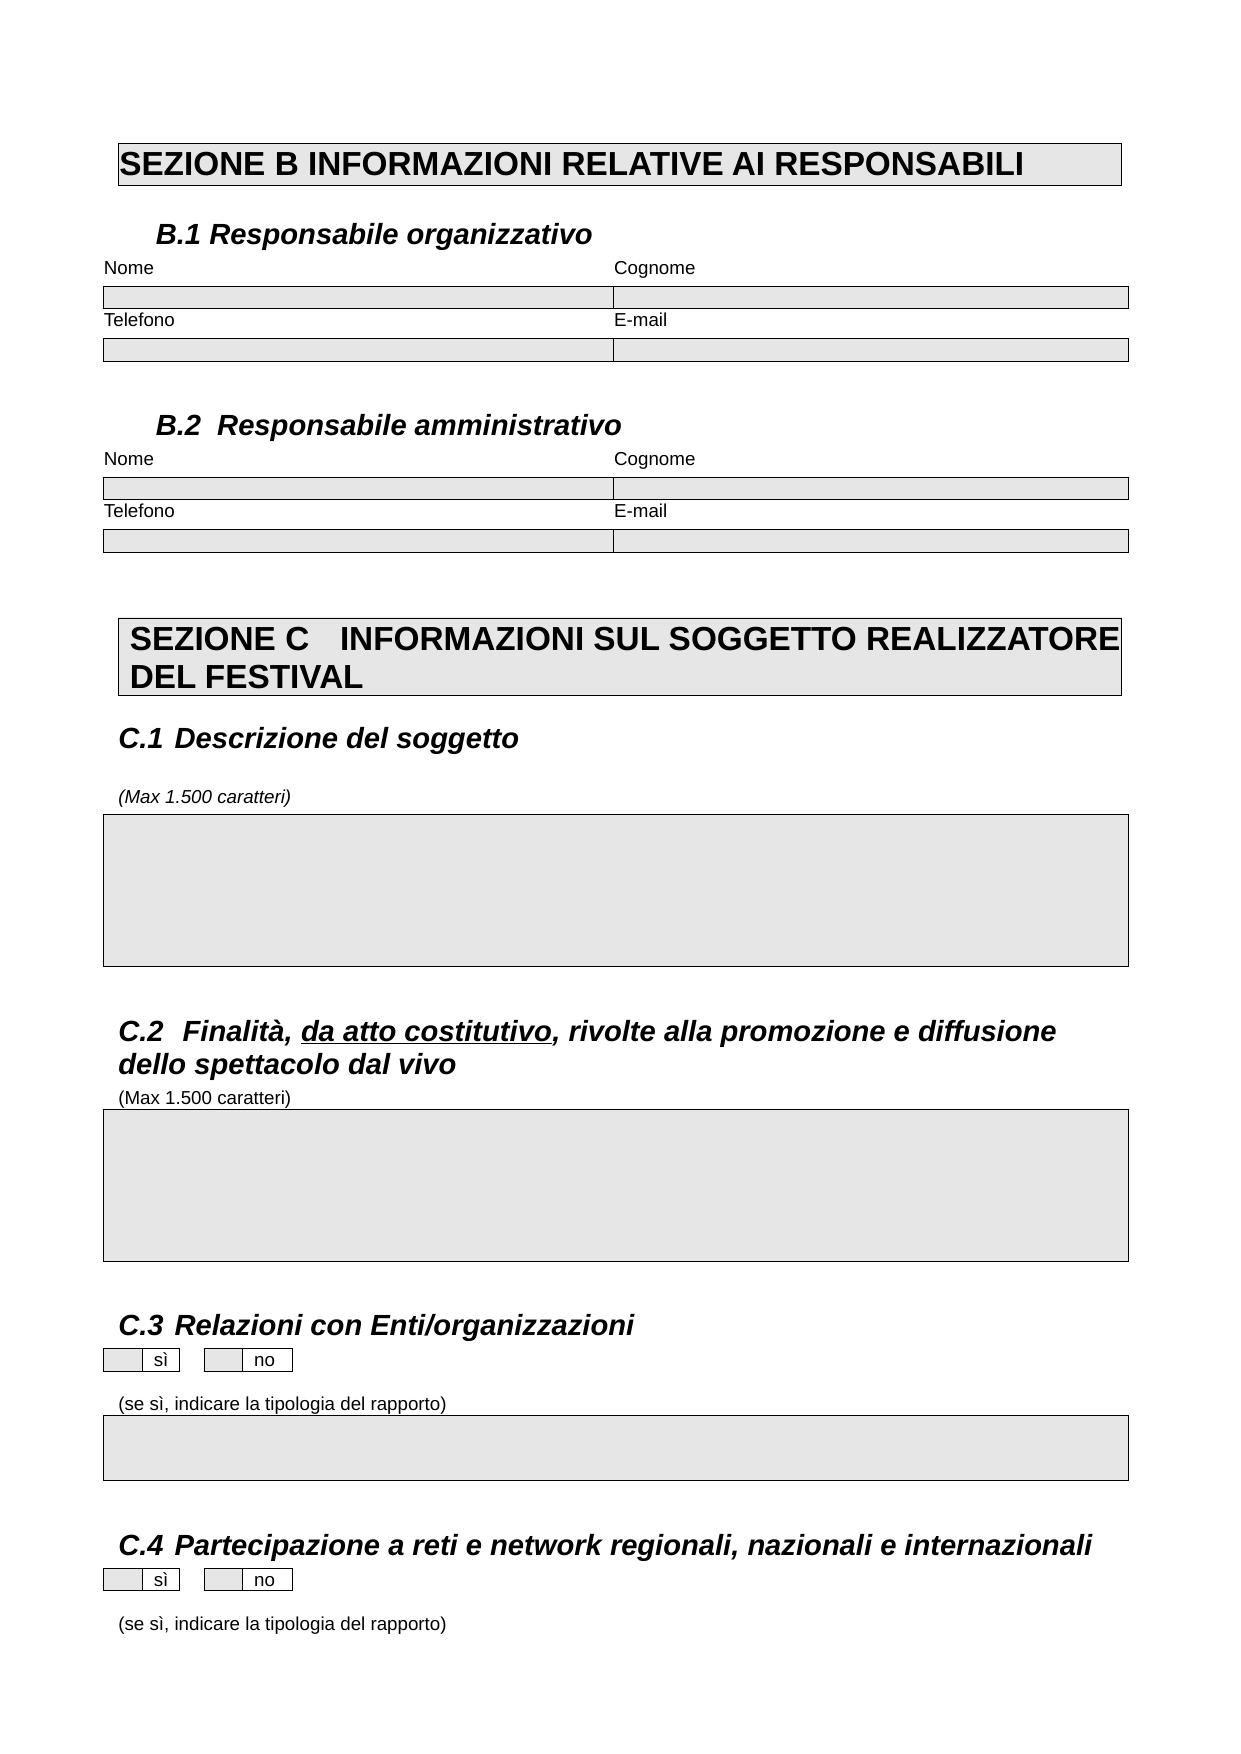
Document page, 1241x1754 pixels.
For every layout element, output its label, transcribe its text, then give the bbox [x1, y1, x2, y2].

table_header [104, 1569, 142, 1590]
subtitle B.2 Responsabile amministrativo [156, 408, 1122, 442]
subtitle SEZIONE C INFORMAZIONI SUL SOGGETTO REALIZZATORE DEL FESTIVAL [119, 619, 1121, 695]
table_header [104, 1416, 1128, 1480]
table_header [205, 1569, 242, 1590]
table_header [104, 815, 1128, 966]
table_cell [614, 339, 1128, 361]
table_cell [104, 530, 613, 552]
table_cell E-mail [614, 500, 1124, 529]
table_header Nome [104, 257, 614, 286]
subtitle C.2 Finalità, da atto costitutivo, rivolte alla promozione e diffusione dello spettacolo dal vivo [118, 1014, 1122, 1081]
table_header [180, 1568, 204, 1590]
table_header Cognome [614, 448, 1124, 477]
text (se sì, indicare la tipologia del rapporto) [118, 1393, 1122, 1415]
table_cell Telefono [104, 500, 614, 529]
table_header no [243, 1569, 292, 1590]
text (Max 1.500 caratteri) [118, 1087, 1122, 1108]
table_header sì [143, 1569, 179, 1590]
table_cell E-mail [614, 309, 1124, 338]
table_header Cognome [614, 257, 1124, 286]
subtitle C.3 Relazioni con Enti/organizzazioni [118, 1308, 1122, 1342]
table_cell [104, 287, 613, 308]
table_header [1124, 257, 1128, 286]
table_cell [614, 478, 1128, 499]
subtitle C.1 Descrizione del soggetto [118, 721, 1122, 755]
table_header no [243, 1349, 292, 1371]
table_header Nome [104, 448, 614, 477]
table_cell [614, 287, 1128, 308]
table_header [104, 1110, 1128, 1261]
table_cell [1124, 500, 1128, 529]
table_cell Telefono [104, 309, 614, 338]
table_header [205, 1349, 242, 1371]
text (se sì, indicare la tipologia del rapporto) [118, 1613, 1122, 1634]
subtitle B.1 Responsabile organizzativo [156, 217, 1122, 251]
table_cell [614, 530, 1128, 552]
table_header [180, 1348, 204, 1371]
table_header [1124, 448, 1128, 477]
subtitle (Max 1.500 caratteri) [118, 786, 1122, 808]
table_cell [104, 339, 613, 361]
table_header sì [143, 1349, 179, 1371]
subtitle C.4 Partecipazione a reti e network regionali, nazionali e internazionali [118, 1528, 1122, 1562]
subtitle SEZIONE B INFORMAZIONI RELATIVE AI RESPONSABILI [119, 144, 1121, 185]
table_header [104, 1349, 142, 1371]
table_cell [1124, 309, 1128, 338]
table_cell [104, 478, 613, 499]
